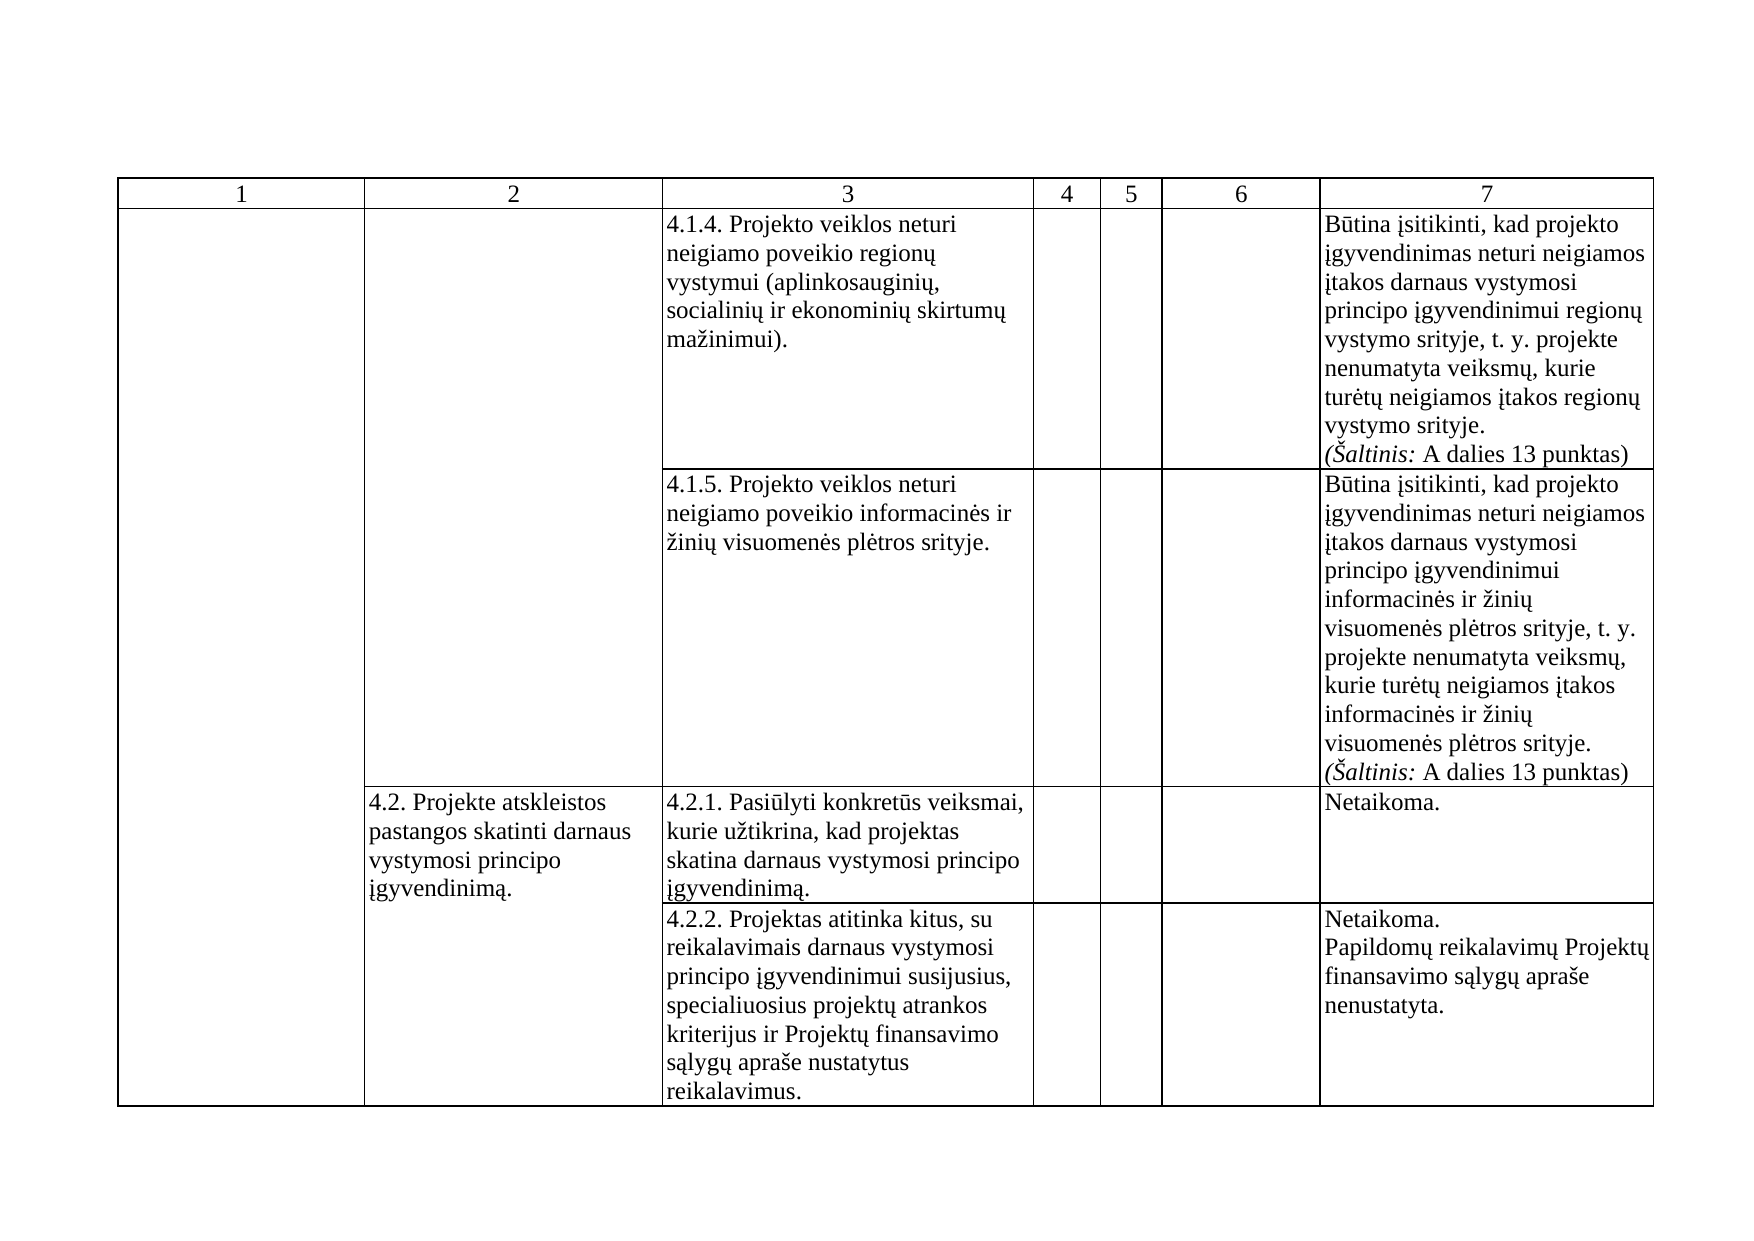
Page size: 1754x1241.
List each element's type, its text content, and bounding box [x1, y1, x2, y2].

table_cell 4.2.2. Projektas atitinka kitus, su reikalavimais darnaus vystymosi principo įgyvendinimui susijusius, specialiuosius projektų atrankos kriterijus ir Projektų finansavimo sąlygų apraše nustatytus reikalavimus. [663, 904, 1033, 1105]
table_cell [1101, 470, 1161, 786]
table_cell [1163, 209, 1319, 468]
table_header 6 [1163, 179, 1319, 207]
table_cell [1101, 209, 1161, 468]
table_cell [1163, 787, 1319, 902]
table_cell 4.1.4. Projekto veiklos neturi neigiamo poveikio regionų vystymui (aplinkosauginių, socialinių ir ekonominių skirtumų mažinimui). [663, 209, 1033, 468]
table_header 5 [1101, 179, 1161, 207]
table_cell [1163, 904, 1319, 1105]
table_header 7 [1321, 179, 1653, 207]
table_cell [119, 209, 364, 1105]
table_header 4 [1034, 179, 1100, 207]
table_cell [1034, 470, 1100, 786]
table_cell 4.1.5. Projekto veiklos neturi neigiamo poveikio informacinės ir žinių visuomenės plėtros srityje. [663, 470, 1033, 786]
table_header 3 [663, 179, 1033, 207]
table_cell Būtina įsitikinti, kad projekto įgyvendinimas neturi neigiamos įtakos darnaus vystymosi principo įgyvendinimui informacinės ir žinių visuomenės plėtros srityje, t. y. projekte nenumatyta veiksmų, kurie turėtų neigiamos įtakos informacinės ir žinių visuomenės plėtros srityje. (Šaltinis: A dalies 13 punktas) [1321, 470, 1653, 786]
table_cell 4.2.1. Pasiūlyti konkretūs veiksmai, kurie užtikrina, kad projektas skatina darnaus vystymosi principo įgyvendinimą. [663, 787, 1033, 902]
table_cell [1034, 787, 1100, 902]
table_header 2 [365, 179, 662, 207]
table_cell [1034, 209, 1100, 468]
table_cell [1101, 787, 1161, 902]
table_cell Netaikoma. [1321, 787, 1653, 902]
table_cell [365, 209, 662, 786]
table_cell Būtina įsitikinti, kad projekto įgyvendinimas neturi neigiamos įtakos darnaus vystymosi principo įgyvendinimui regionų vystymo srityje, t. y. projekte nenumatyta veiksmų, kurie turėtų neigiamos įtakos regionų vystymo srityje. (Šaltinis: A dalies 13 punktas) [1321, 209, 1653, 468]
table_cell 4.2. Projekte atskleistos pastangos skatinti darnaus vystymosi principo įgyvendinimą. [365, 787, 662, 1105]
table_header 1 [119, 179, 364, 207]
table_cell [1101, 904, 1161, 1105]
table_cell [1163, 470, 1319, 786]
table_cell Netaikoma. Papildomų reikalavimų Projektų finansavimo sąlygų apraše nenustatyta. [1321, 904, 1653, 1105]
table_cell [1034, 904, 1100, 1105]
